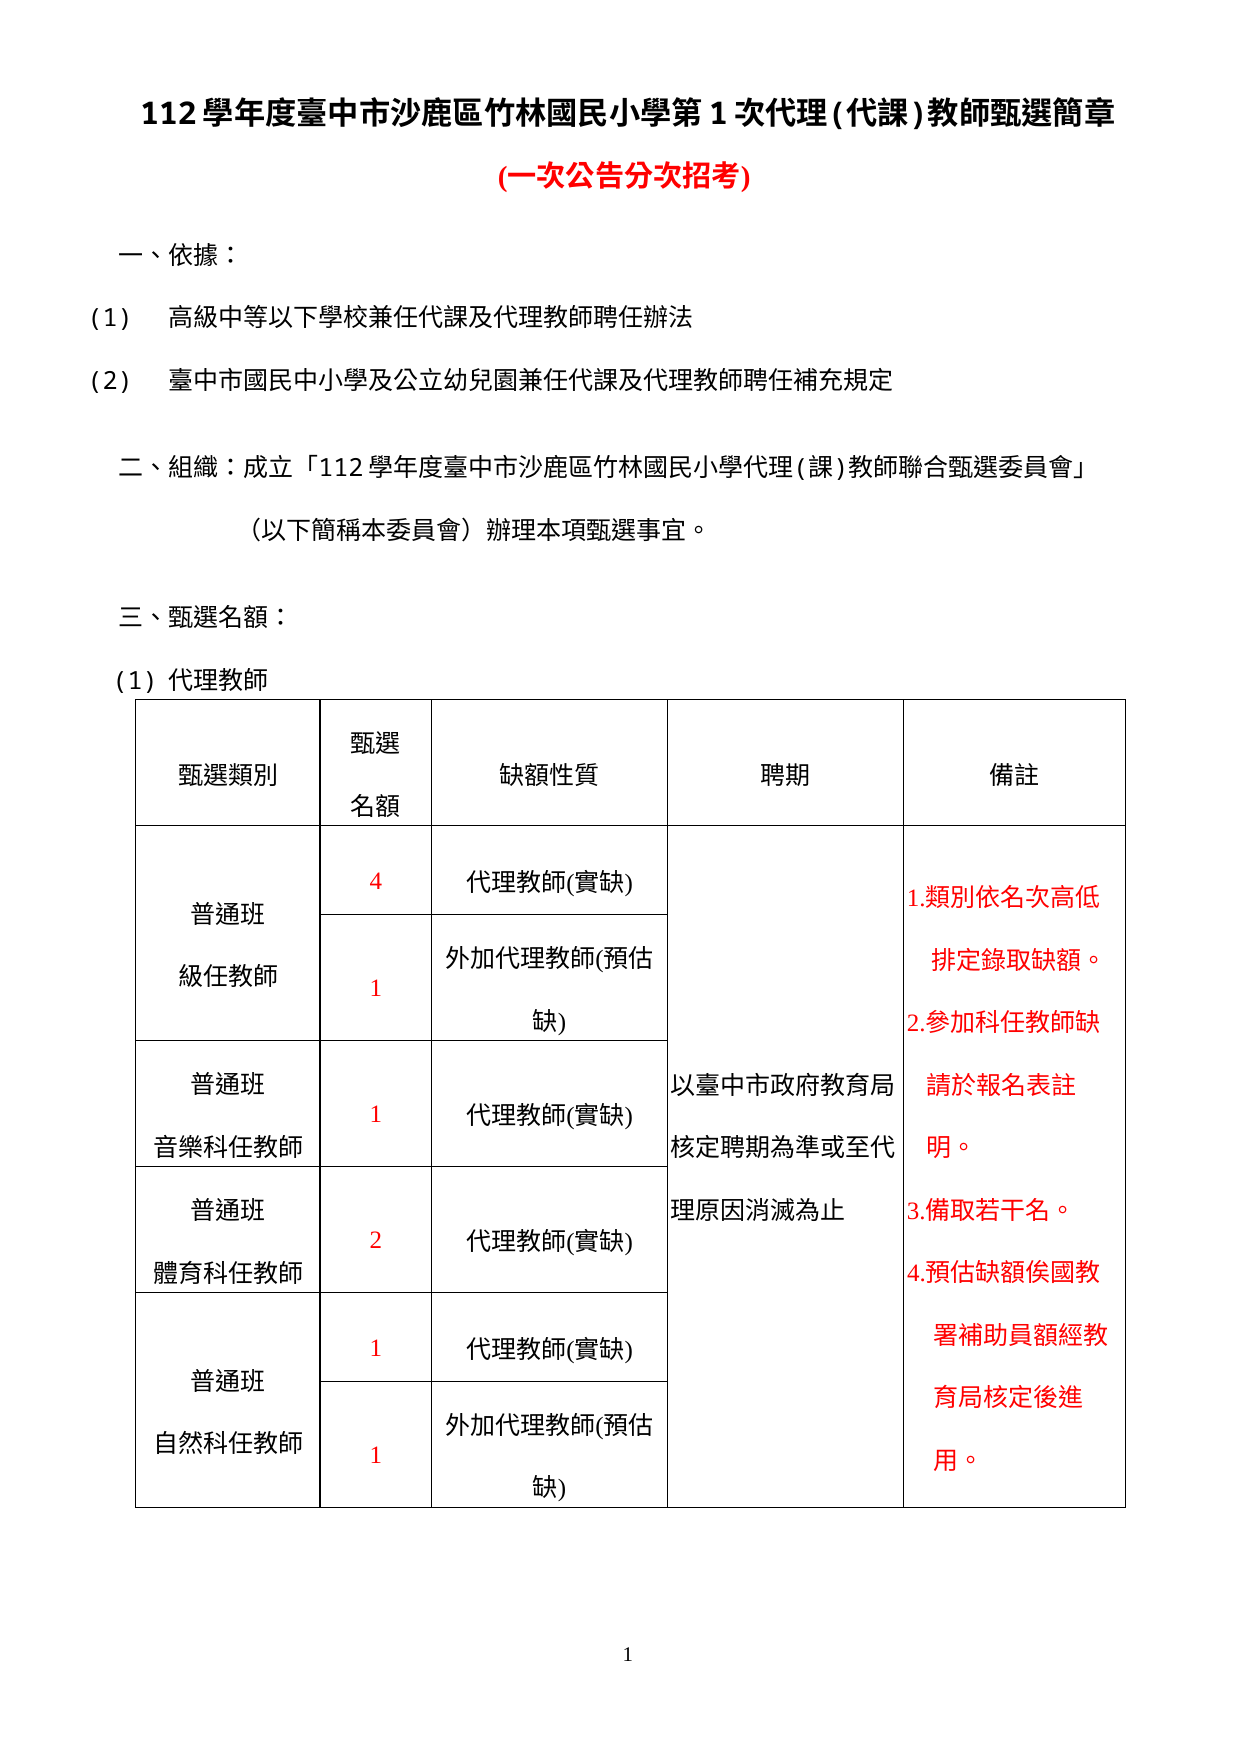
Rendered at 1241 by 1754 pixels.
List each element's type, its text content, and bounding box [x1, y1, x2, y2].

table_cell 代理教師(實缺) [432, 1167, 667, 1292]
table_cell 普通班 體育科任教師 [136, 1167, 319, 1292]
table_cell 代理教師(實缺) [432, 1293, 667, 1381]
table_cell 4 [321, 826, 431, 914]
table_cell 1 [321, 915, 431, 1040]
table_cell 以臺中市政府教育局核定聘期為準或至代理原因消滅為止 [668, 826, 903, 1507]
table_header 甄選類別 [136, 700, 319, 825]
table_cell 1 [321, 1382, 431, 1507]
table_cell 普通班 級任教師 [136, 826, 319, 1040]
text 三、甄選名額： [118, 574, 1137, 637]
table_header 備註 [904, 700, 1125, 825]
table_cell 代理教師(實缺) [432, 1041, 667, 1166]
list 高級中等以下學校兼任代課及代理教師聘任辦法 [87, 274, 1137, 337]
table_cell 代理教師(實缺) [432, 826, 667, 914]
text 二、組織：成立「112學年度臺中市沙鹿區竹林國民小學代理(課)教師聯合甄選委員會」（以下簡稱本委員會）辦理本項甄選事宜。 [118, 424, 1137, 549]
table_cell 普通班 自然科任教師 [136, 1293, 319, 1507]
text 一、依據： [118, 212, 1137, 274]
table_header 甄選 名額 [321, 700, 431, 825]
list 代理教師 [112, 637, 1137, 699]
table_cell 外加代理教師(預估缺) [432, 915, 667, 1040]
table_cell 1.類別依名次高低排定錄取缺額。 2.參加科任教師缺請於報名表註明。 3.備取若干名。 4.預估缺額俟國教署補助員額經教育局核定後進用。 [904, 826, 1125, 1507]
table_cell 1 [321, 1041, 431, 1166]
table_cell 2 [321, 1167, 431, 1292]
table_header 聘期 [668, 700, 903, 825]
table_cell 外加代理教師(預估缺) [432, 1382, 667, 1507]
table_cell 1 [321, 1293, 431, 1381]
list 臺中市國民中小學及公立幼兒園兼任代課及代理教師聘任補充規定 [87, 337, 1137, 399]
table_header 缺額性質 [432, 700, 667, 825]
text 112學年度臺中市沙鹿區竹林國民小學第1次代理(代課)教師甄選簡章 (一次公告分次招考) [118, 69, 1137, 194]
table_cell 普通班 音樂科任教師 [136, 1041, 319, 1166]
